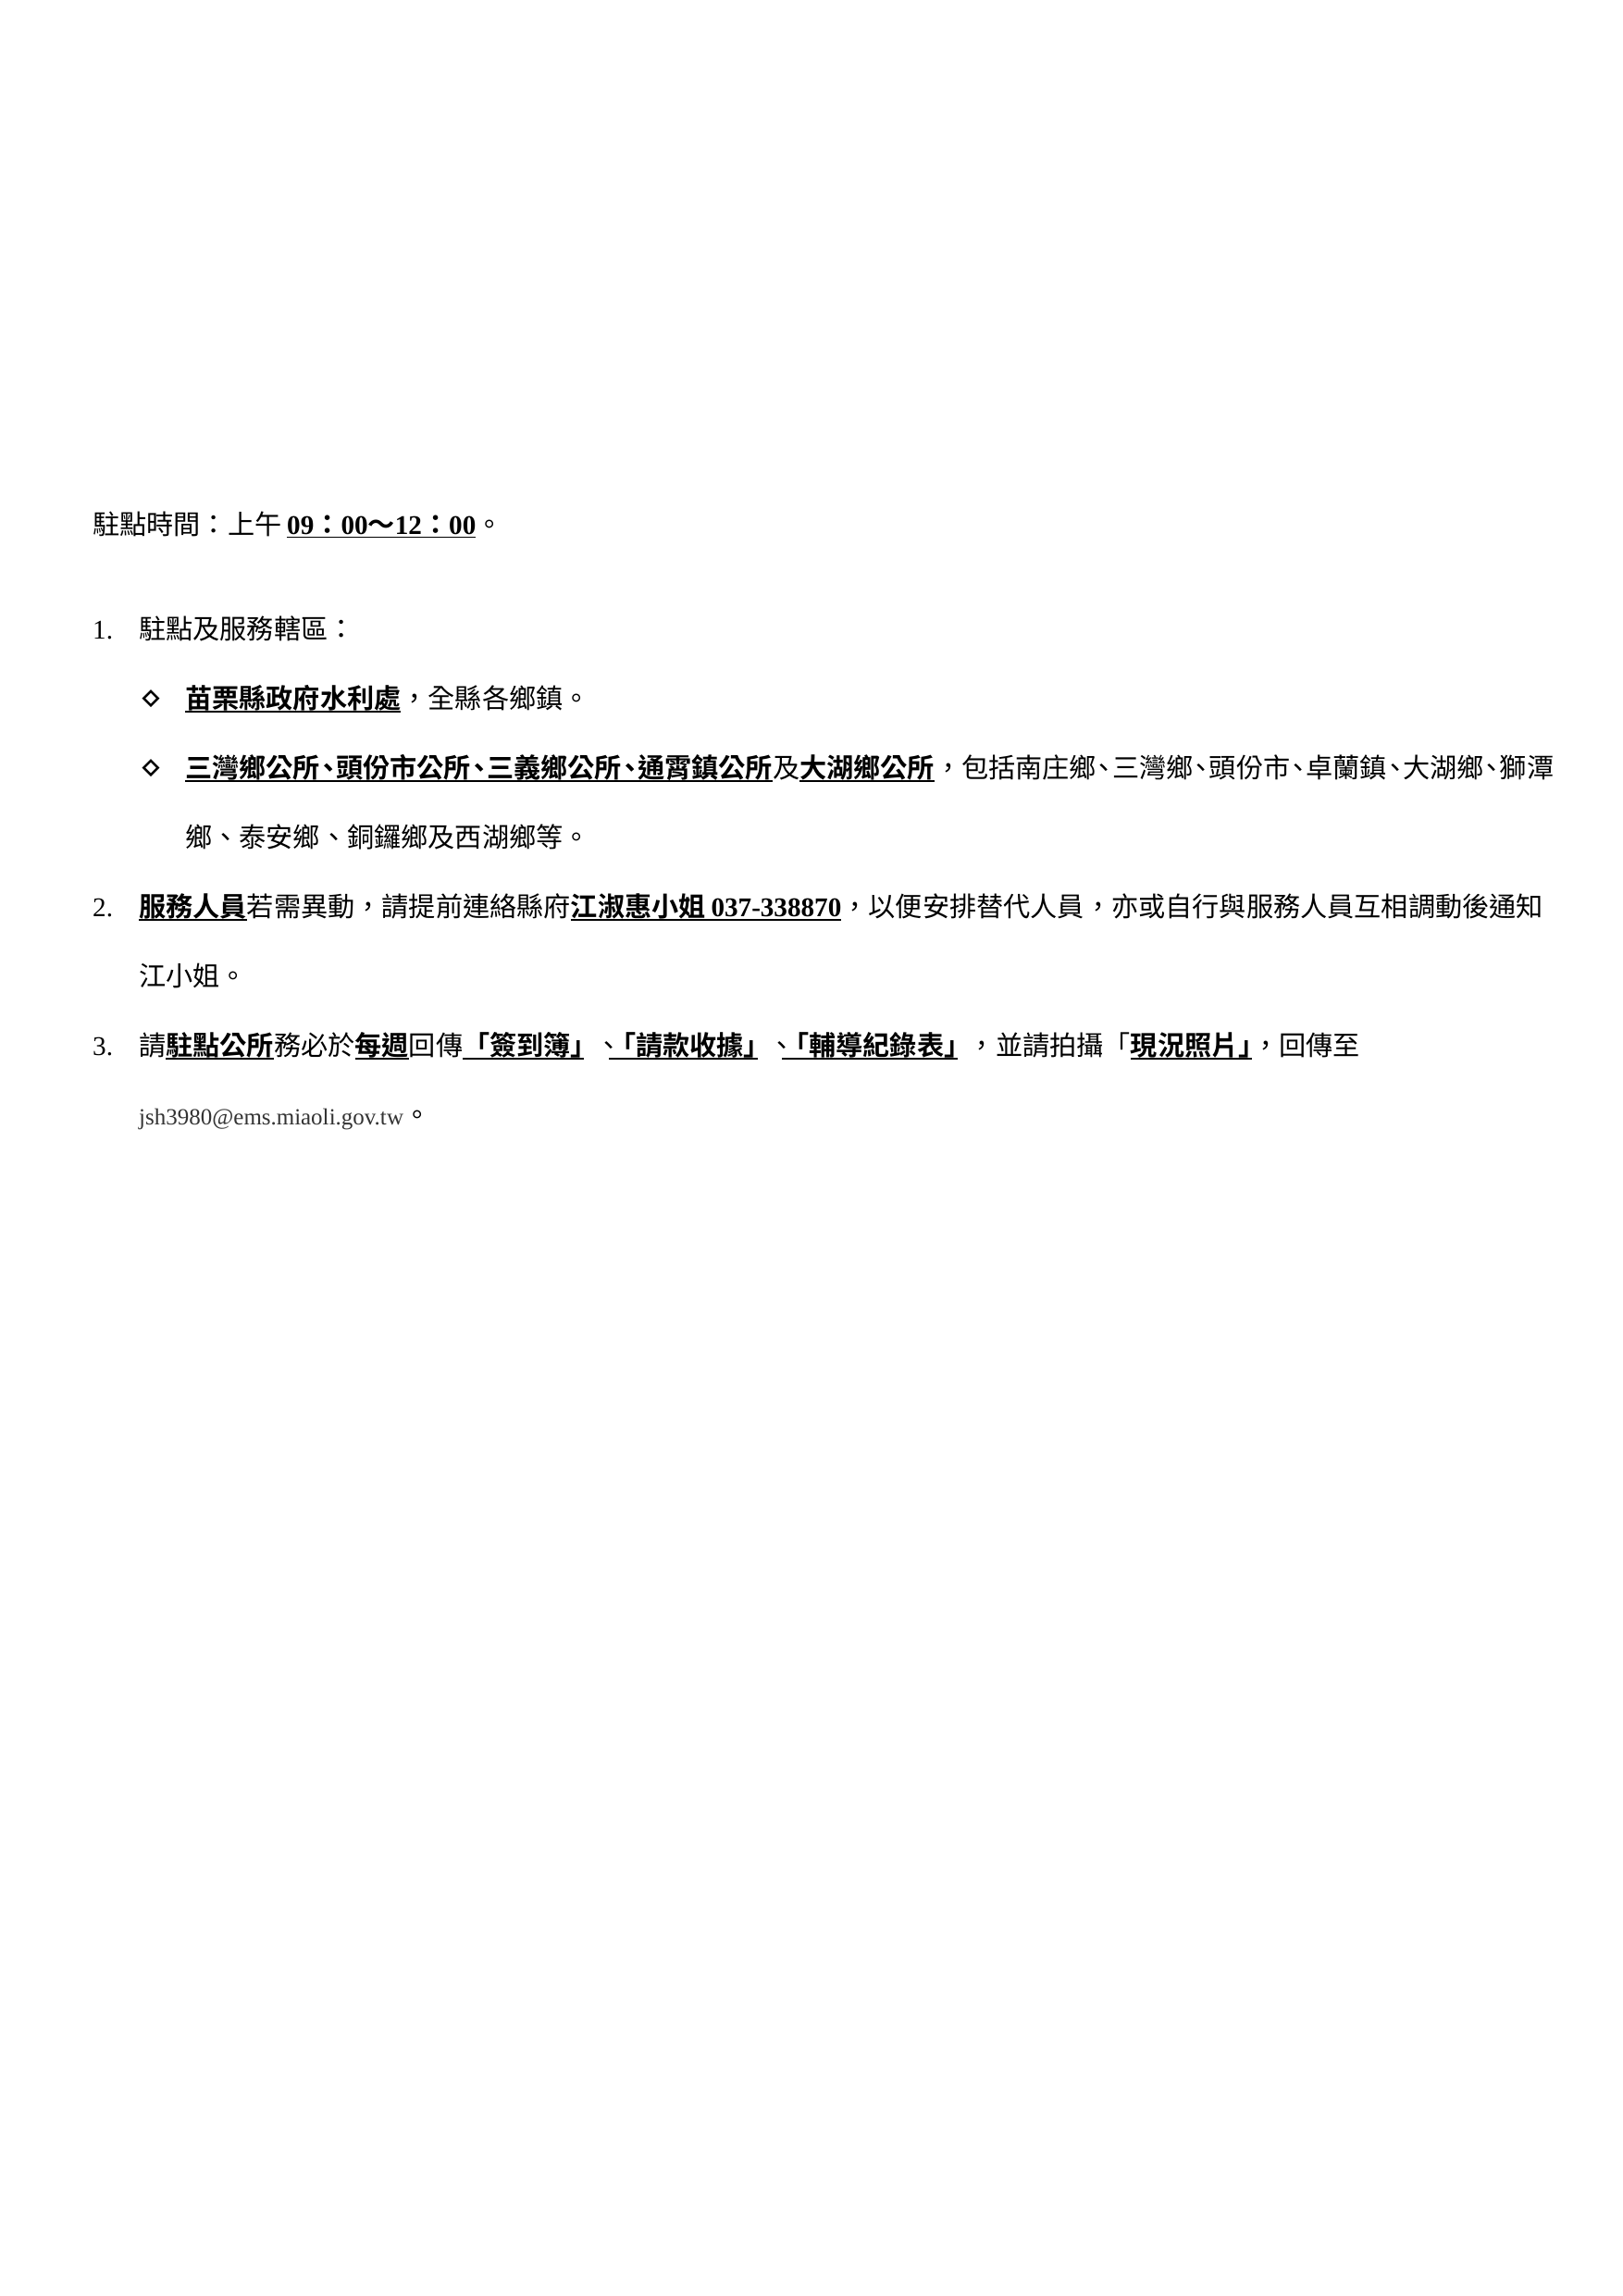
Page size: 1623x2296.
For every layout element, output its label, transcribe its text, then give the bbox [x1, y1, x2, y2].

list 服務人員若需異動，請提前連絡縣府江淑惠小姐037-338870，以便安排替代人員，亦或自行與服務人員互相調動後通知江小姐。 [93, 870, 1554, 1009]
list 駐點及服務轄區： [93, 592, 1554, 662]
list 苗栗縣政府水利處，全縣各鄉鎮。 [139, 662, 1554, 731]
list 三灣鄉公所、頭份市公所、三義鄉公所、通霄鎮公所及大湖鄉公所，包括南庄鄉、三灣鄉、頭份市、卓蘭鎮、大湖鄉、獅潭鄉、泰安鄉、銅鑼鄉及西湖鄉等。 [139, 731, 1554, 870]
list 請駐點公所務必於每週回傳「簽到簿」、「請款收據」、「輔導紀錄表」，並請拍攝「現況照片」，回傳至jsh3980@ems.miaoli.gov.tw。 [93, 1009, 1554, 1148]
text 駐點時間：上午09：00～12：00。 [93, 489, 1554, 558]
